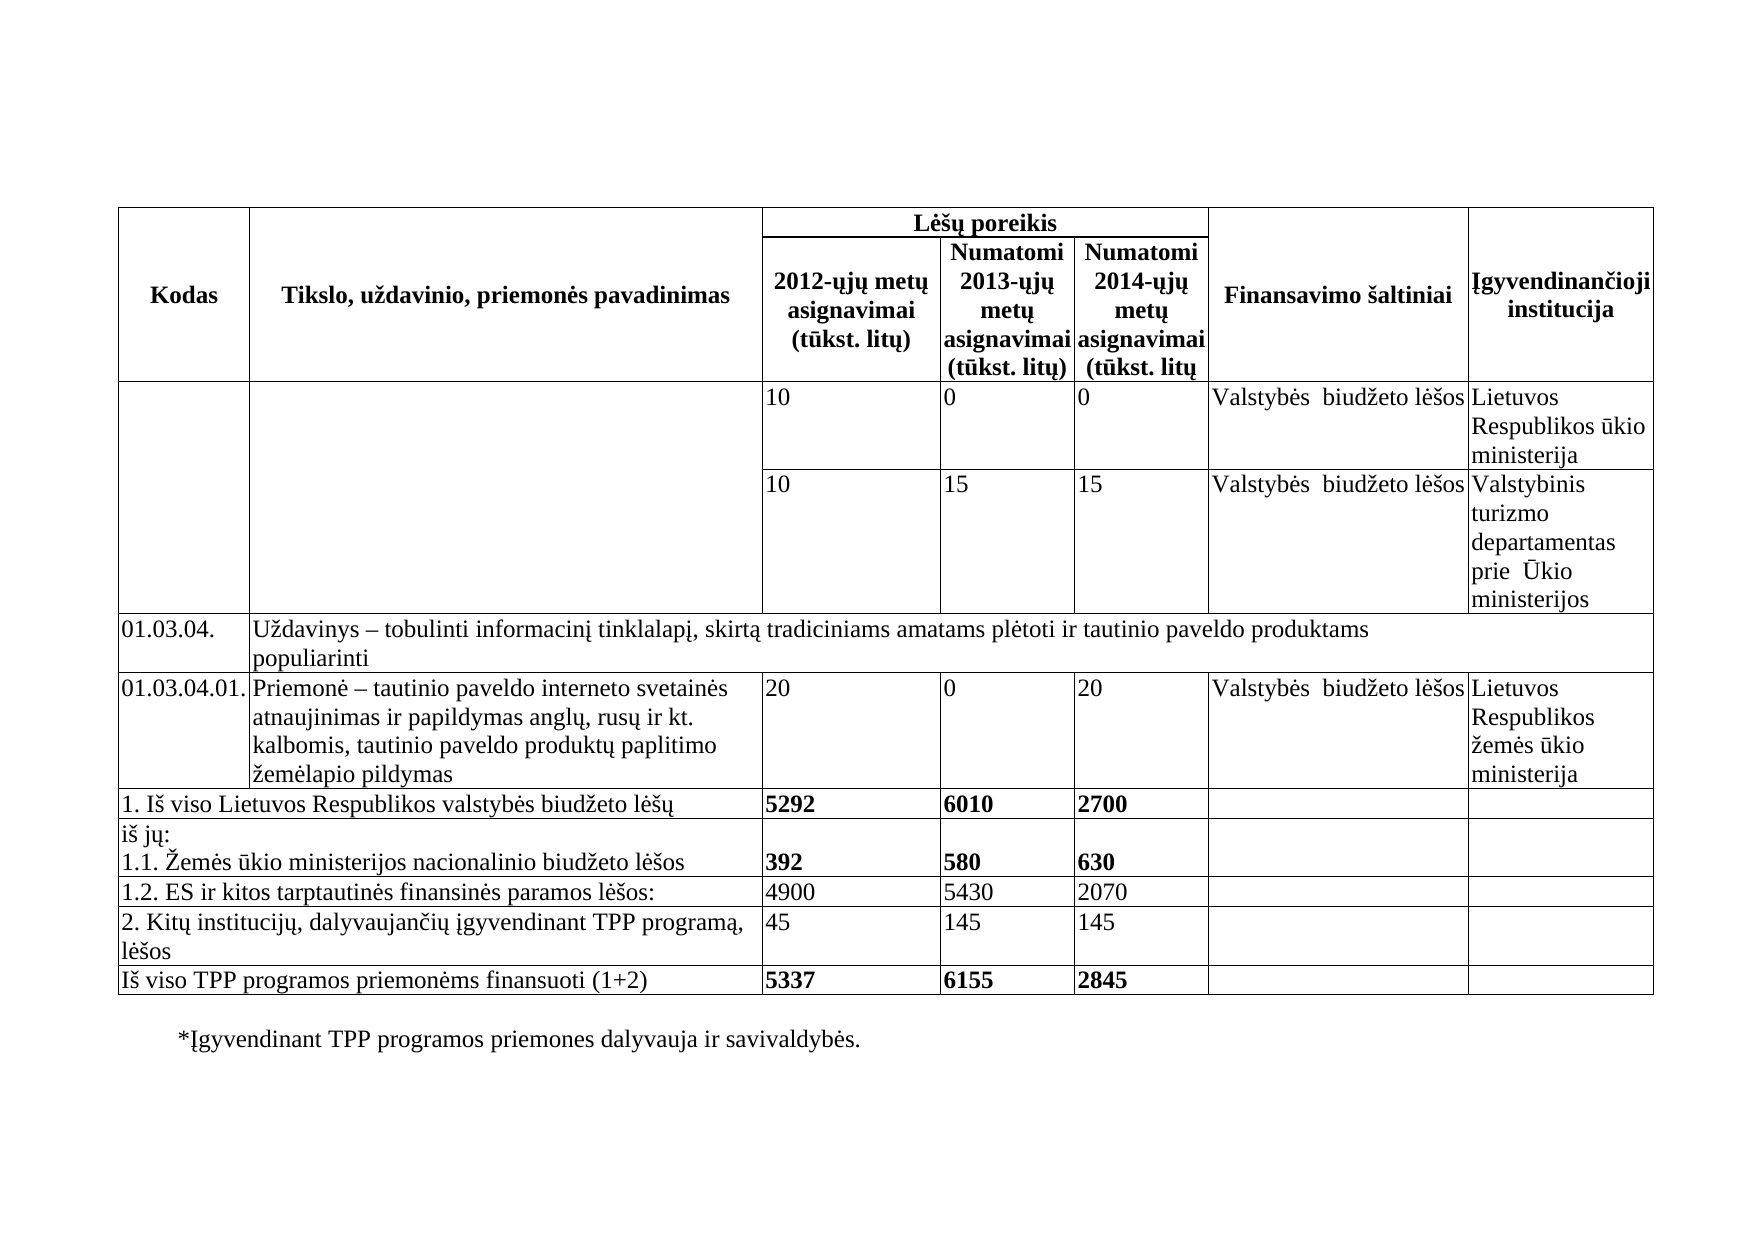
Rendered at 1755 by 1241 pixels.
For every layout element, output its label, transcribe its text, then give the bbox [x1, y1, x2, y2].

table_cell [1209, 789, 1468, 818]
table_cell 6155 [941, 966, 1074, 994]
table_cell 0 [1075, 382, 1208, 468]
table_cell 2012-ųjų metų asignavimai (tūkst. litų) [763, 238, 940, 381]
table_cell [1469, 877, 1653, 906]
table_cell 5292 [763, 789, 940, 818]
table_cell 2700 [1075, 789, 1208, 818]
table_cell iš jų: 1.1. Žemės ūkio ministerijos nacionalinio biudžeto lėšos [119, 819, 762, 876]
table_cell 45 [763, 907, 940, 964]
table_cell 4900 [763, 877, 940, 906]
table_cell Numatomi 2013-ųjų metų asignavimai (tūkst. litų) [941, 238, 1074, 381]
table_cell [1542, 614, 1579, 672]
table_cell 5430 [941, 877, 1074, 906]
table_header Lėšų poreikis [763, 208, 1208, 236]
table_cell 0 [941, 382, 1074, 468]
table_cell [1209, 877, 1468, 906]
table_cell 01.03.04.01. [119, 673, 249, 788]
table_cell 145 [941, 907, 1074, 964]
table_cell [1469, 966, 1653, 994]
table_cell [250, 382, 762, 613]
table_cell Valstybės biudžeto lėšos [1209, 673, 1468, 788]
table_cell Valstybinis turizmo departamentas prie Ūkio ministerijos [1469, 470, 1653, 613]
table_cell 5337 [763, 966, 940, 994]
table_cell Numatomi 2014-ųjų metų asignavimai (tūkst. litų [1075, 238, 1208, 381]
table_cell [1469, 819, 1653, 876]
table_cell Iš viso TPP programos priemonėms finansuoti (1+2) [119, 966, 762, 994]
table_header Kodas [119, 208, 249, 381]
table_cell [1579, 614, 1616, 672]
table_cell Lietuvos Respublikos ūkio ministerija [1469, 382, 1653, 468]
table_header Įgyvendinančioji institucija [1469, 208, 1653, 381]
table_cell [1469, 789, 1653, 818]
table_cell 20 [763, 673, 940, 788]
table_cell 01.03.04. [119, 614, 249, 672]
table_cell 15 [941, 470, 1074, 613]
table_cell 15 [1075, 470, 1208, 613]
table_cell 630 [1075, 819, 1208, 876]
table_cell Priemonė – tautinio paveldo interneto svetainės atnaujinimas ir papildymas anglų, rusų ir kt. kalbomis, tautinio paveldo produktų paplitimo žemėlapio pildymas [250, 673, 762, 788]
table_cell 1. Iš viso Lietuvos Respublikos valstybės biudžeto lėšų [119, 789, 762, 818]
table_cell [1209, 819, 1468, 876]
table_cell 10 [763, 382, 940, 468]
table_cell [1209, 966, 1468, 994]
table_cell 392 [763, 819, 940, 876]
table_cell 6010 [941, 789, 1074, 818]
table_cell [1209, 907, 1468, 964]
table_cell 0 [941, 673, 1074, 788]
table_cell 2070 [1075, 877, 1208, 906]
table_cell [1505, 614, 1542, 672]
table_cell [1468, 614, 1505, 672]
table_cell Uždavinys – tobulinti informacinį tinklalapį, skirtą tradiciniams amatams plėtoti ir tautinio paveldo produktams populiarinti [250, 614, 1468, 672]
table_cell 10 [763, 470, 940, 613]
table_cell Valstybės biudžeto lėšos [1209, 382, 1468, 468]
table_cell Lietuvos Respublikos žemės ūkio ministerija [1469, 673, 1653, 788]
table_cell 20 [1075, 673, 1208, 788]
table_cell 1.2. ES ir kitos tarptautinės finansinės paramos lėšos: [119, 877, 762, 906]
table_cell [1616, 614, 1653, 672]
table_cell 580 [941, 819, 1074, 876]
table_header Tikslo, uždavinio, priemonės pavadinimas [250, 208, 762, 381]
table_cell [1469, 907, 1653, 964]
text *Įgyvendinant TPP programos priemones dalyvauja ir savivaldybės. [118, 1024, 1636, 1053]
table_cell Valstybės biudžeto lėšos [1209, 470, 1468, 613]
table_cell 2. Kitų institucijų, dalyvaujančių įgyvendinant TPP programą, lėšos [119, 907, 762, 964]
table_cell 145 [1075, 907, 1208, 964]
table_cell [119, 382, 249, 613]
table_cell 2845 [1075, 966, 1208, 994]
table_header Finansavimo šaltiniai [1209, 208, 1468, 381]
